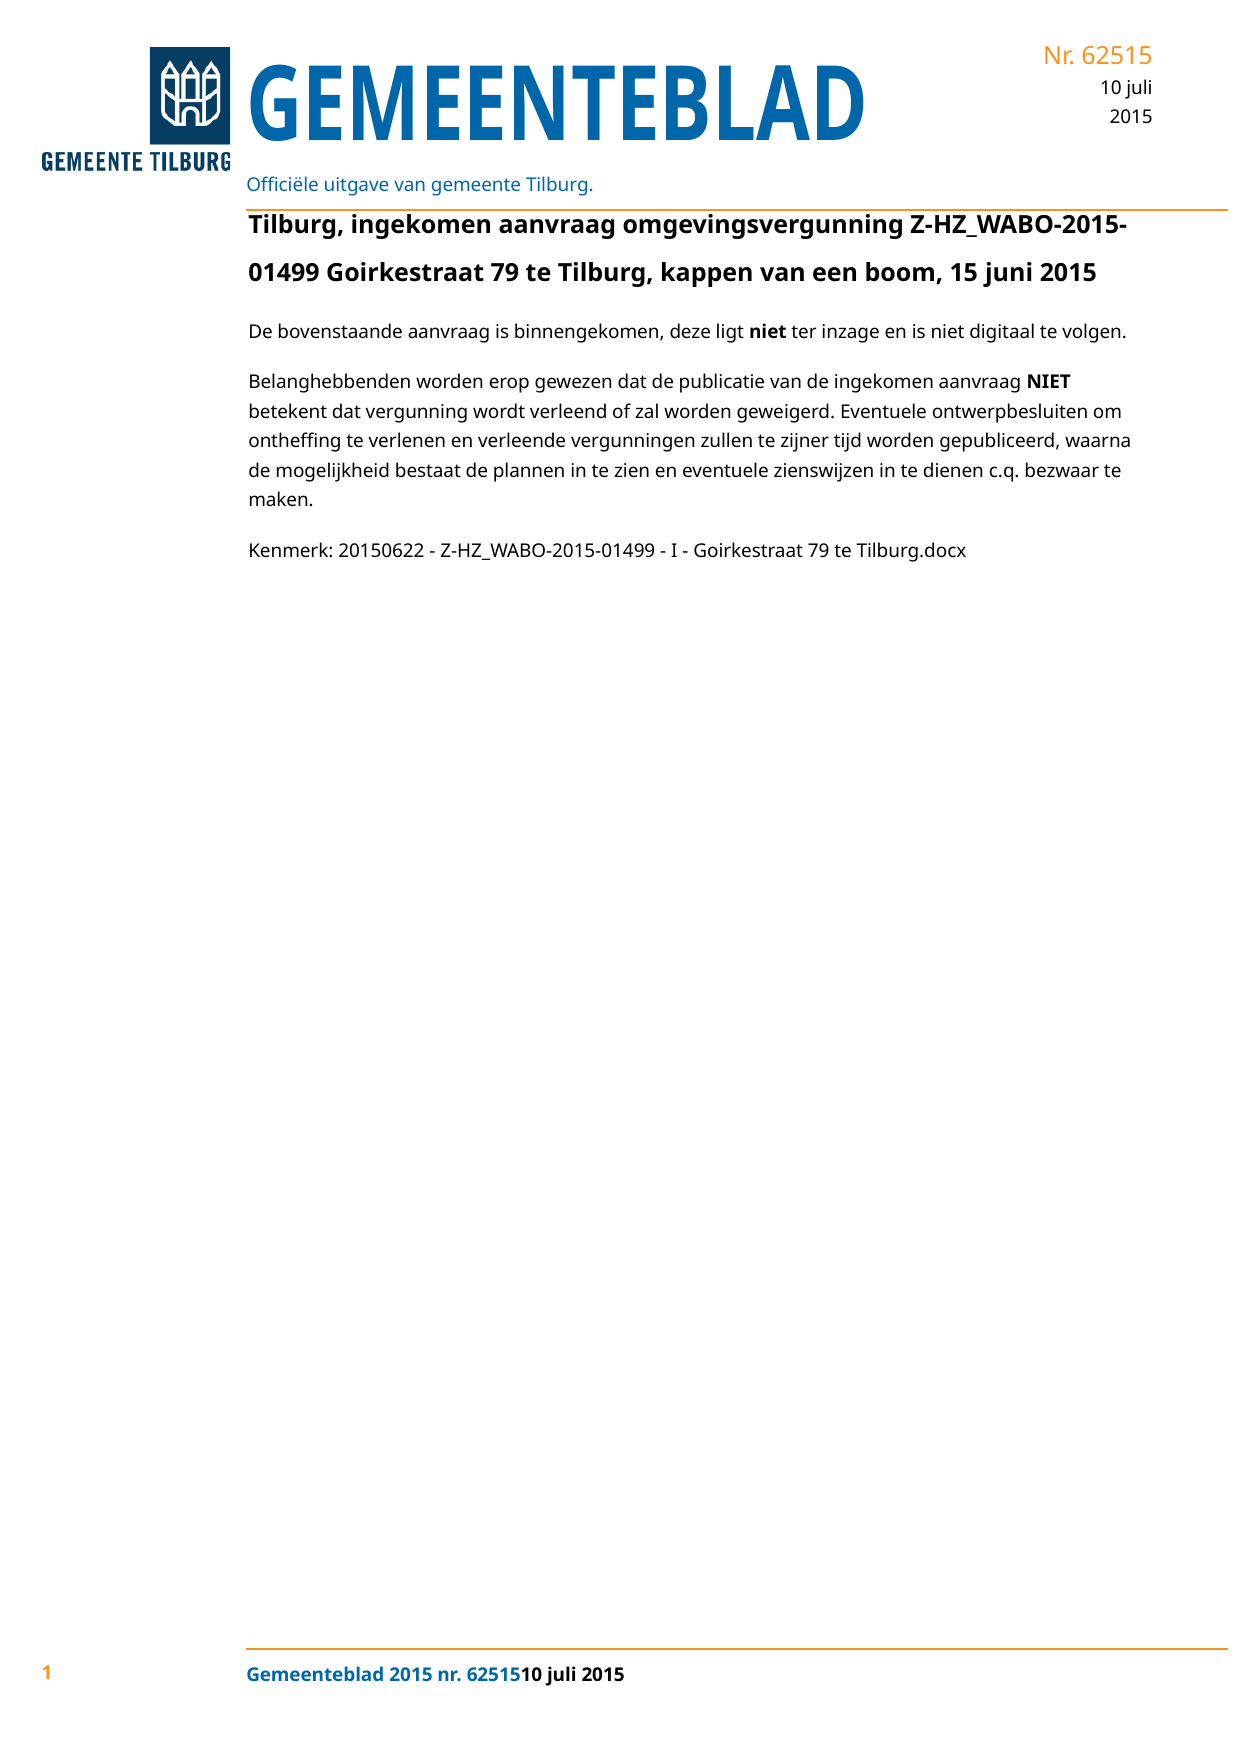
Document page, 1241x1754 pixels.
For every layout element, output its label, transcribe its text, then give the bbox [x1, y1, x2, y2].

text Tilburg, ingekomen aanvraag omgevingsvergunning Z-HZ_WABO-2015-01499 Goirkestraat 79 te Tilburg, kappen van een boom, 15 juni 2015 [248, 211, 1152, 288]
picture [41, 47, 231, 172]
text Kenmerk: 20150622 - Z-HZ_WABO-2015-01499 - I - Goirkestraat 79 te Tilburg.docx [248, 537, 1152, 563]
text Belanghebbenden worden erop gewezen dat de publicatie van de ingekomen aanvraag NIET betekent dat vergunning wordt verleend of zal worden geweigerd. Eventuele ontwerpbesluiten om ontheffing te verlenen en verleende vergunningen zullen te zijner tijd worden gepubliceerd, waarna de mogelijkheid bestaat de plannen in te zien en eventuele zienswijzen in te dienen c.q. bezwaar te maken. [248, 368, 1152, 512]
text De bovenstaande aanvraag is binnengekomen, deze ligt niet ter inzage en is niet digitaal te volgen. [248, 318, 1152, 344]
